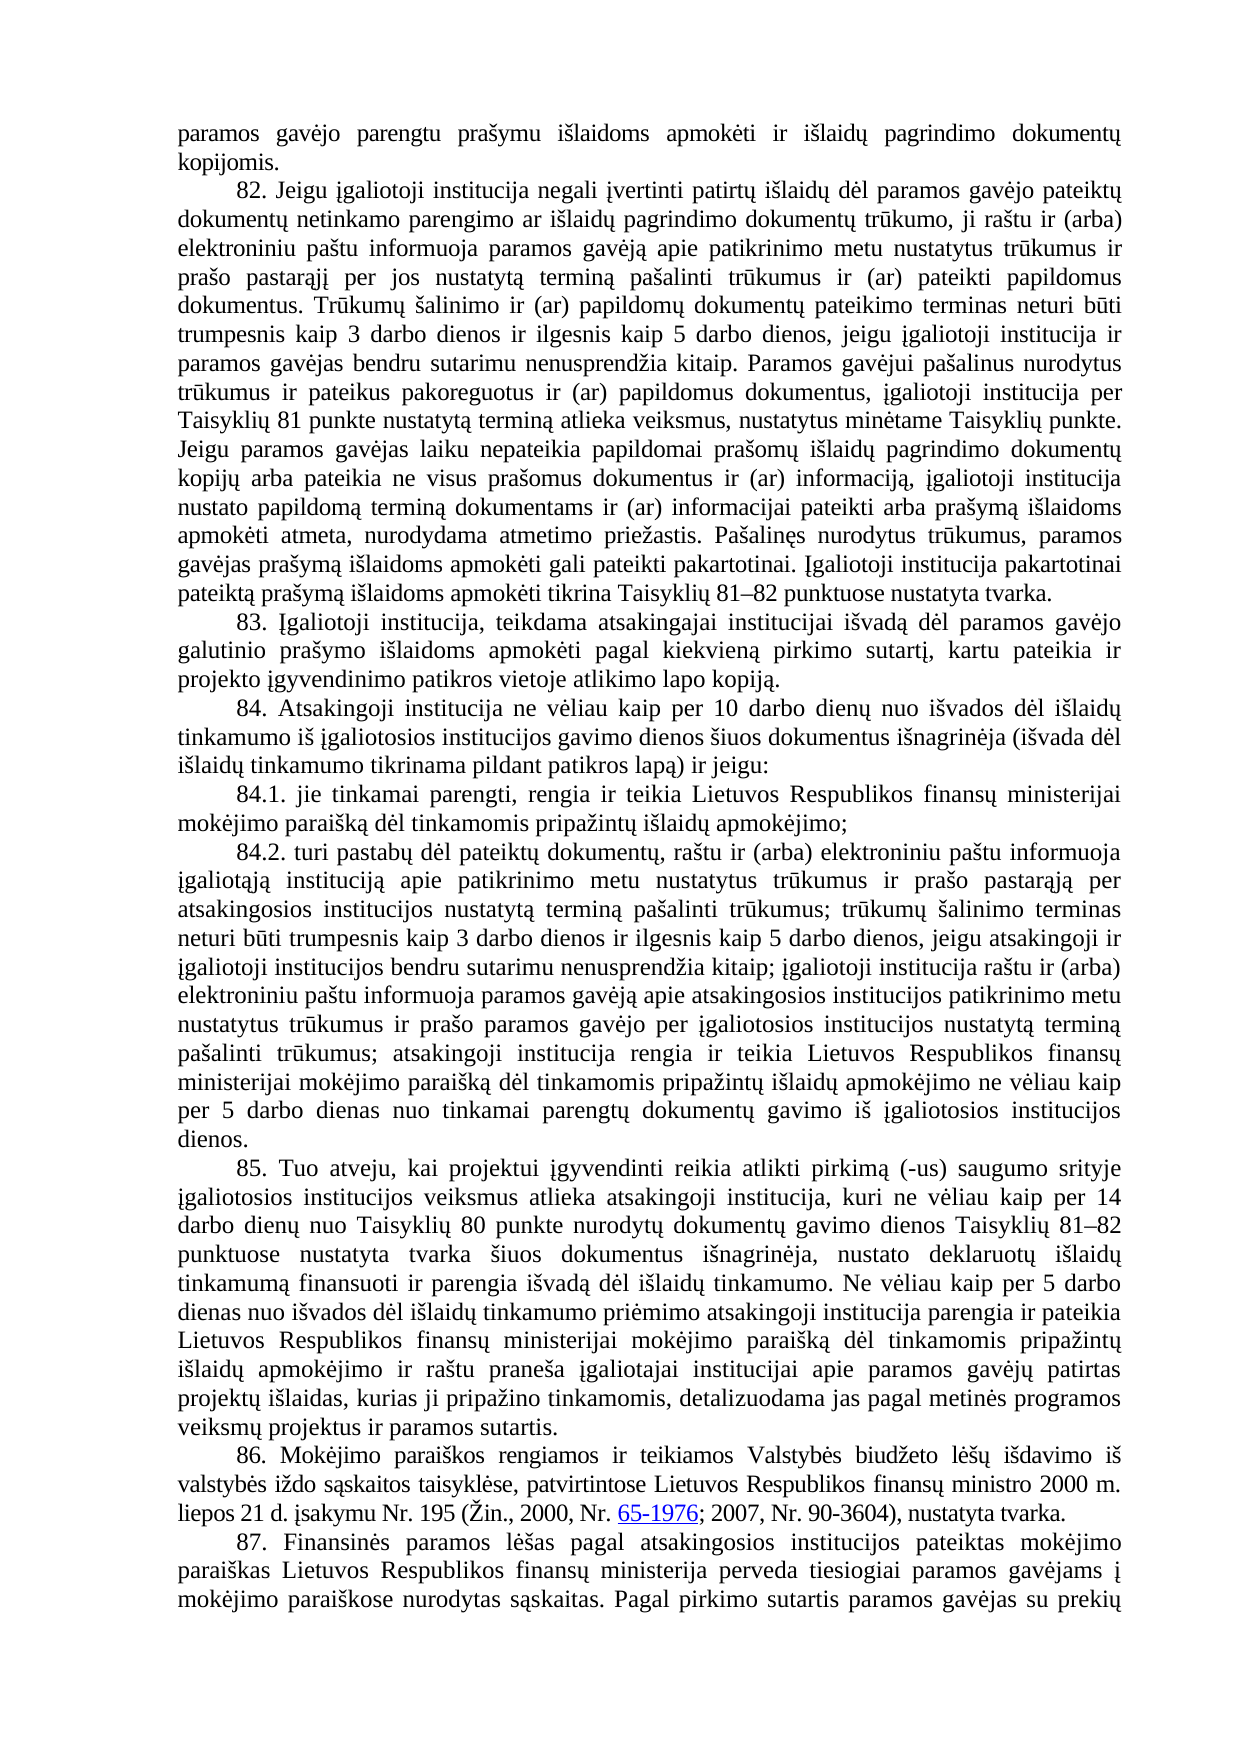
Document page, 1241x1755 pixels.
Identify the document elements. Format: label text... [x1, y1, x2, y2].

text 86. Mokėjimo paraiškos rengiamos ir teikiamos Valstybės biudžeto lėšų išdavimo iš valstybės iždo sąskaitos taisyklėse, patvirtintose Lietuvos Respublikos finansų ministro 2000 m. liepos 21 d. įsakymu Nr. 195 (Žin., 2000, Nr. 65-1976; 2007, Nr. 90-3604), nustatyta tvarka. [177, 1441, 1122, 1527]
text 84.2. turi pastabų dėl pateiktų dokumentų, raštu ir (arba) elektroniniu paštu informuoja įgaliotąją instituciją apie patikrinimo metu nustatytus trūkumus ir prašo pastarąją per atsakingosios institucijos nustatytą terminą pašalinti trūkumus; trūkumų šalinimo terminas neturi būti trumpesnis kaip 3 darbo dienos ir ilgesnis kaip 5 darbo dienos, jeigu atsakingoji ir įgaliotoji institucijos bendru sutarimu nenusprendžia kitaip; įgaliotoji institucija raštu ir (arba) elektroniniu paštu informuoja paramos gavėją apie atsakingosios institucijos patikrinimo metu nustatytus trūkumus ir prašo paramos gavėjo per įgaliotosios institucijos nustatytą terminą pašalinti trūkumus; atsakingoji institucija rengia ir teikia Lietuvos Respublikos finansų ministerijai mokėjimo paraišką dėl tinkamomis pripažintų išlaidų apmokėjimo ne vėliau kaip per 5 darbo dienas nuo tinkamai parengtų dokumentų gavimo iš įgaliotosios institucijos dienos. [177, 837, 1122, 1153]
text paramos gavėjo parengtu prašymu išlaidoms apmokėti ir išlaidų pagrindimo dokumentų kopijomis. [177, 118, 1122, 176]
text 84.1. jie tinkamai parengti, rengia ir teikia Lietuvos Respublikos finansų ministerijai mokėjimo paraišką dėl tinkamomis pripažintų išlaidų apmokėjimo; [177, 779, 1122, 837]
text 83. Įgaliotoji institucija, teikdama atsakingajai institucijai išvadą dėl paramos gavėjo galutinio prašymo išlaidoms apmokėti pagal kiekvieną pirkimo sutartį, kartu pateikia ir projekto įgyvendinimo patikros vietoje atlikimo lapo kopiją. [177, 607, 1122, 693]
text 84. Atsakingoji institucija ne vėliau kaip per 10 darbo dienų nuo išvados dėl išlaidų tinkamumo iš įgaliotosios institucijos gavimo dienos šiuos dokumentus išnagrinėja (išvada dėl išlaidų tinkamumo tikrinama pildant patikros lapą) ir jeigu: [177, 693, 1122, 779]
text 85. Tuo atveju, kai projektui įgyvendinti reikia atlikti pirkimą (-us) saugumo srityje įgaliotosios institucijos veiksmus atlieka atsakingoji institucija, kuri ne vėliau kaip per 14 darbo dienų nuo Taisyklių 80 punkte nurodytų dokumentų gavimo dienos Taisyklių 81–82 punktuose nustatyta tvarka šiuos dokumentus išnagrinėja, nustato deklaruotų išlaidų tinkamumą finansuoti ir parengia išvadą dėl išlaidų tinkamumo. Ne vėliau kaip per 5 darbo dienas nuo išvados dėl išlaidų tinkamumo priėmimo atsakingoji institucija parengia ir pateikia Lietuvos Respublikos finansų ministerijai mokėjimo paraišką dėl tinkamomis pripažintų išlaidų apmokėjimo ir raštu praneša įgaliotajai institucijai apie paramos gavėjų patirtas projektų išlaidas, kurias ji pripažino tinkamomis, detalizuodama jas pagal metinės programos veiksmų projektus ir paramos sutartis. [177, 1153, 1122, 1441]
text 82. Jeigu įgaliotoji institucija negali įvertinti patirtų išlaidų dėl paramos gavėjo pateiktų dokumentų netinkamo parengimo ar išlaidų pagrindimo dokumentų trūkumo, ji raštu ir (arba) elektroniniu paštu informuoja paramos gavėją apie patikrinimo metu nustatytus trūkumus ir prašo pastarąjį per jos nustatytą terminą pašalinti trūkumus ir (ar) pateikti papildomus dokumentus. Trūkumų šalinimo ir (ar) papildomų dokumentų pateikimo terminas neturi būti trumpesnis kaip 3 darbo dienos ir ilgesnis kaip 5 darbo dienos, jeigu įgaliotoji institucija ir paramos gavėjas bendru sutarimu nenusprendžia kitaip. Paramos gavėjui pašalinus nurodytus trūkumus ir pateikus pakoreguotus ir (ar) papildomus dokumentus, įgaliotoji institucija per Taisyklių 81 punkte nustatytą terminą atlieka veiksmus, nustatytus minėtame Taisyklių punkte. Jeigu paramos gavėjas laiku nepateikia papildomai prašomų išlaidų pagrindimo dokumentų kopijų arba pateikia ne visus prašomus dokumentus ir (ar) informaciją, įgaliotoji institucija nustato papildomą terminą dokumentams ir (ar) informacijai pateikti arba prašymą išlaidoms apmokėti atmeta, nurodydama atmetimo priežastis. Pašalinęs nurodytus trūkumus, paramos gavėjas prašymą išlaidoms apmokėti gali pateikti pakartotinai. Įgaliotoji institucija pakartotinai pateiktą prašymą išlaidoms apmokėti tikrina Taisyklių 81–82 punktuose nustatyta tvarka. [177, 176, 1122, 607]
text 87. Finansinės paramos lėšas pagal atsakingosios institucijos pateiktas mokėjimo paraiškas Lietuvos Respublikos finansų ministerija perveda tiesiogiai paramos gavėjams į mokėjimo paraiškose nurodytas sąskaitas. Pagal pirkimo sutartis paramos gavėjas su prekių [177, 1527, 1122, 1613]
